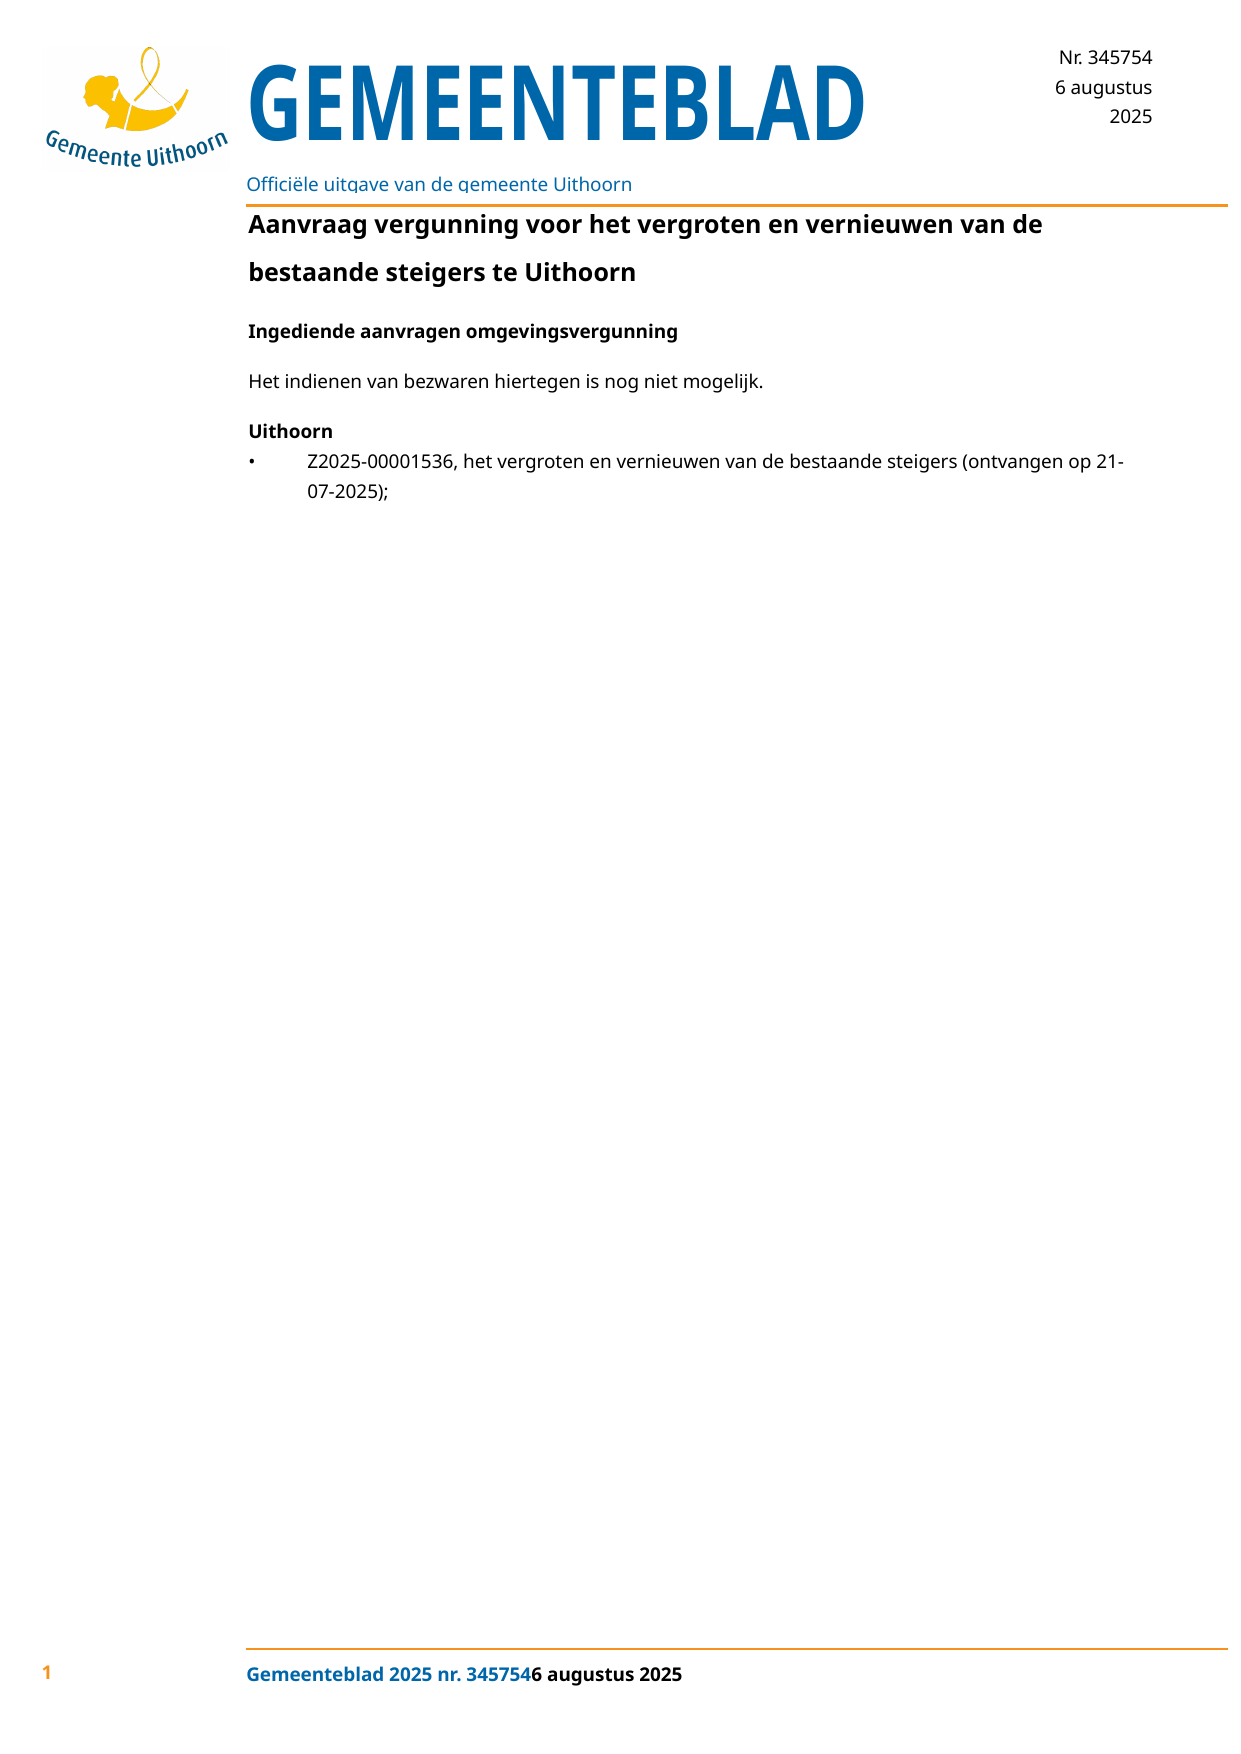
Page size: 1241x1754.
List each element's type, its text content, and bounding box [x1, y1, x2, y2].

text Het indienen van bezwaren hiertegen is nog niet mogelijk. [248, 368, 1152, 394]
text Uithoorn [248, 419, 1152, 444]
text Ingediende aanvragen omgevingsvergunning [248, 318, 1152, 344]
picture [41, 47, 231, 172]
text Aanvraag vergunning voor het vergroten en vernieuwen van de bestaande steigers te Uithoorn [248, 207, 1152, 288]
list Z2025-00001536, het vergroten en vernieuwen van de bestaande steigers (ontvangen op 21-07-2025); [248, 448, 1152, 504]
